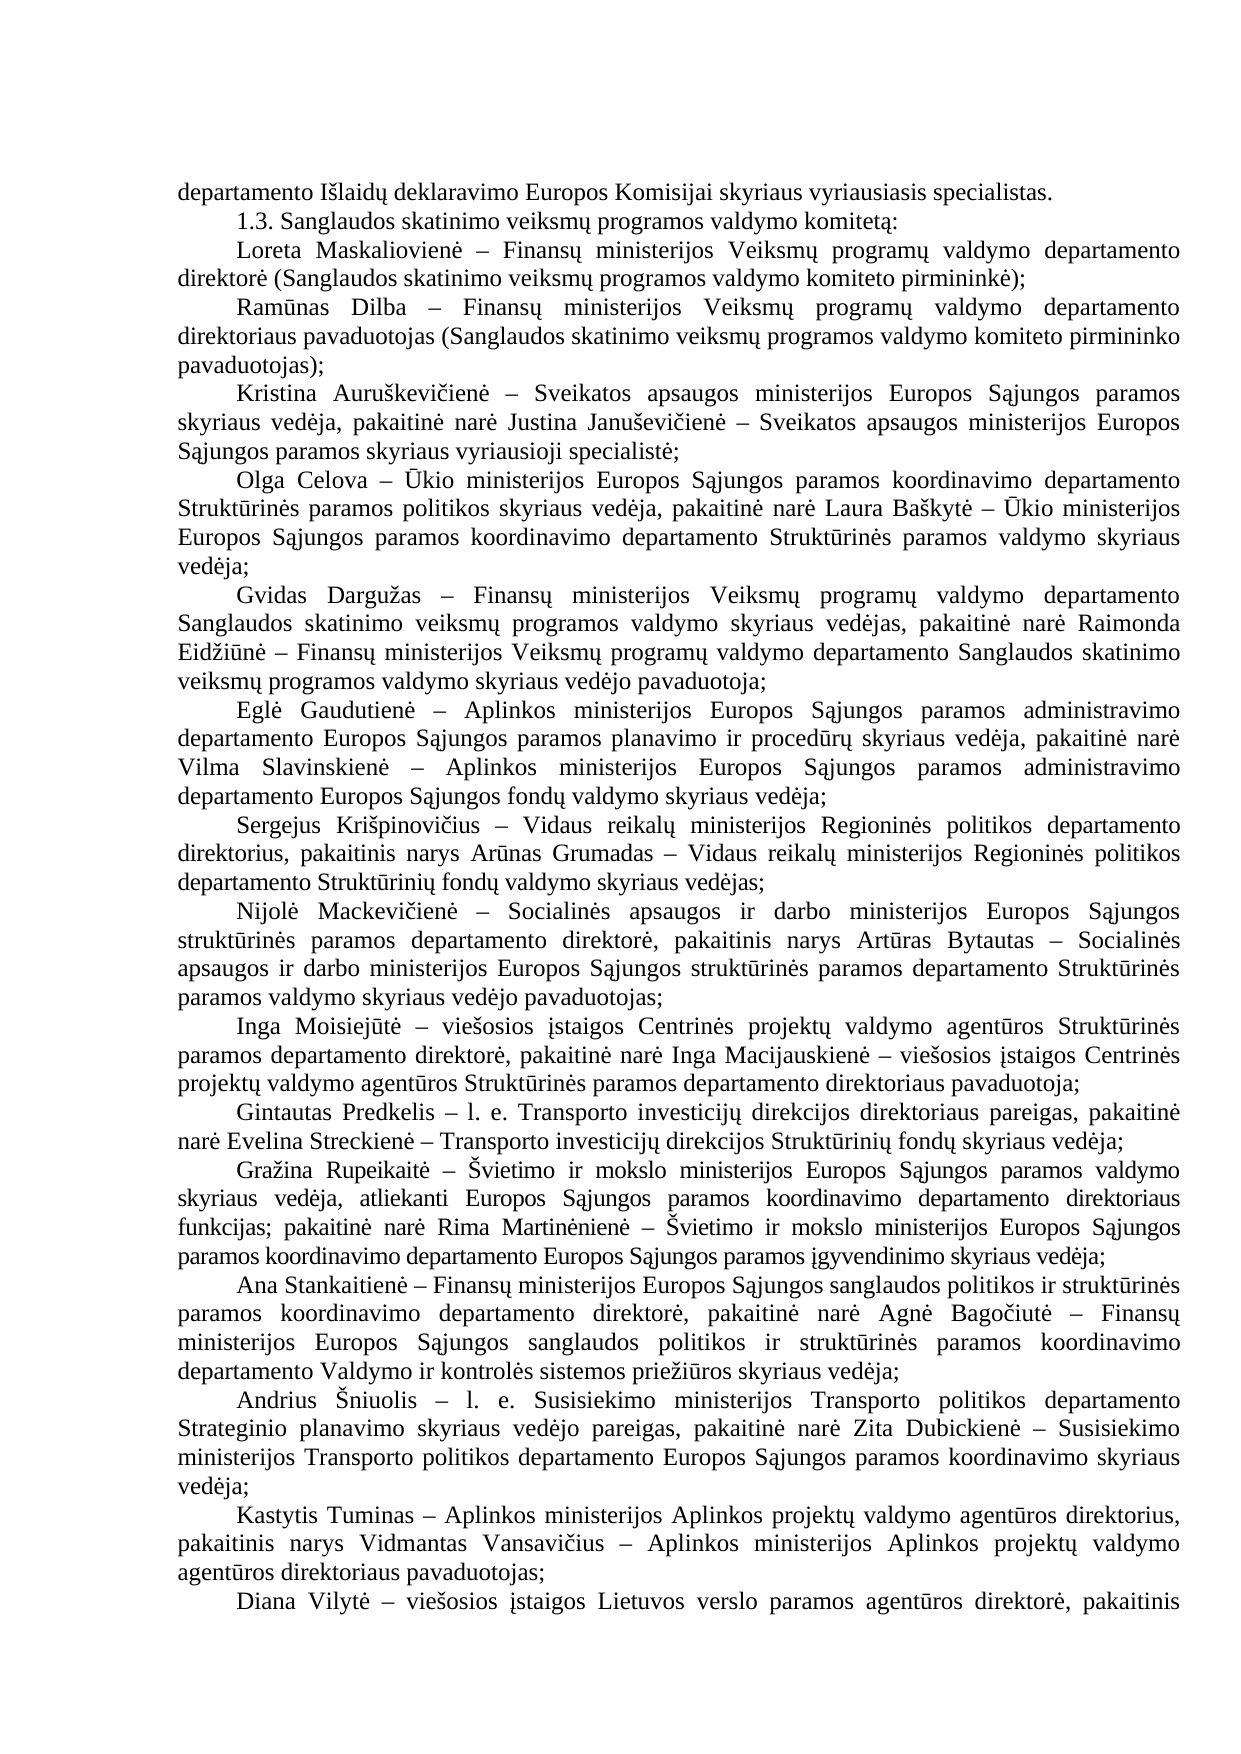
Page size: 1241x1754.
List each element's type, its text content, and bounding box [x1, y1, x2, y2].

text Inga Moisiejūtė – viešosios įstaigos Centrinės projektų valdymo agentūros Struktūrinės paramos departamento direktorė, pakaitinė narė Inga Macijauskienė – viešosios įstaigos Centrinės projektų valdymo agentūros Struktūrinės paramos departamento direktoriaus pavaduotoja; [177, 1011, 1181, 1097]
text Diana Vilytė – viešosios įstaigos Lietuvos verslo paramos agentūros direktorė, pakaitinis [177, 1586, 1181, 1615]
text Gintautas Predkelis – l. e. Transporto investicijų direkcijos direktoriaus pareigas, pakaitinė narė Evelina Streckienė – Transporto investicijų direkcijos Struktūrinių fondų skyriaus vedėja; [177, 1097, 1181, 1155]
text 1.3. Sanglaudos skatinimo veiksmų programos valdymo komitetą: [177, 206, 1181, 235]
text Gražina Rupeikaitė – Švietimo ir mokslo ministerijos Europos Sąjungos paramos valdymo skyriaus vedėja, atliekanti Europos Sąjungos paramos koordinavimo departamento direktoriaus funkcijas; pakaitinė narė Rima Martinėnienė – Švietimo ir mokslo ministerijos Europos Sąjungos paramos koordinavimo departamento Europos Sąjungos paramos įgyvendinimo skyriaus vedėja; [177, 1155, 1181, 1270]
text Ramūnas Dilba – Finansų ministerijos Veiksmų programų valdymo departamento direktoriaus pavaduotojas (Sanglaudos skatinimo veiksmų programos valdymo komiteto pirmininko pavaduotojas); [177, 292, 1181, 378]
text Kristina Auruškevičienė – Sveikatos apsaugos ministerijos Europos Sąjungos paramos skyriaus vedėja, pakaitinė narė Justina Januševičienė – Sveikatos apsaugos ministerijos Europos Sąjungos paramos skyriaus vyriausioji specialistė; [177, 378, 1181, 465]
text Ana Stankaitienė – Finansų ministerijos Europos Sąjungos sanglaudos politikos ir struktūrinės paramos koordinavimo departamento direktorė, pakaitinė narė Agnė Bagočiutė – Finansų ministerijos Europos Sąjungos sanglaudos politikos ir struktūrinės paramos koordinavimo departamento Valdymo ir kontrolės sistemos priežiūros skyriaus vedėja; [177, 1270, 1181, 1385]
text Sergejus Krišpinovičius – Vidaus reikalų ministerijos Regioninės politikos departamento direktorius, pakaitinis narys Arūnas Grumadas – Vidaus reikalų ministerijos Regioninės politikos departamento Struktūrinių fondų valdymo skyriaus vedėjas; [177, 810, 1181, 896]
text Eglė Gaudutienė – Aplinkos ministerijos Europos Sąjungos paramos administravimo departamento Europos Sąjungos paramos planavimo ir procedūrų skyriaus vedėja, pakaitinė narė Vilma Slavinskienė – Aplinkos ministerijos Europos Sąjungos paramos administravimo departamento Europos Sąjungos fondų valdymo skyriaus vedėja; [177, 695, 1181, 810]
text Andrius Šniuolis – l. e. Susisiekimo ministerijos Transporto politikos departamento Strateginio planavimo skyriaus vedėjo pareigas, pakaitinė narė Zita Dubickienė – Susisiekimo ministerijos Transporto politikos departamento Europos Sąjungos paramos koordinavimo skyriaus vedėja; [177, 1385, 1181, 1500]
text Kastytis Tuminas – Aplinkos ministerijos Aplinkos projektų valdymo agentūros direktorius, pakaitinis narys Vidmantas Vansavičius – Aplinkos ministerijos Aplinkos projektų valdymo agentūros direktoriaus pavaduotojas; [177, 1500, 1181, 1586]
text Olga Celova – Ūkio ministerijos Europos Sąjungos paramos koordinavimo departamento Struktūrinės paramos politikos skyriaus vedėja, pakaitinė narė Laura Baškytė – Ūkio ministerijos Europos Sąjungos paramos koordinavimo departamento Struktūrinės paramos valdymo skyriaus vedėja; [177, 465, 1181, 580]
text Nijolė Mackevičienė – Socialinės apsaugos ir darbo ministerijos Europos Sąjungos struktūrinės paramos departamento direktorė, pakaitinis narys Artūras Bytautas – Socialinės apsaugos ir darbo ministerijos Europos Sąjungos struktūrinės paramos departamento Struktūrinės paramos valdymo skyriaus vedėjo pavaduotojas; [177, 896, 1181, 1011]
text Loreta Maskaliovienė – Finansų ministerijos Veiksmų programų valdymo departamento direktorė (Sanglaudos skatinimo veiksmų programos valdymo komiteto pirmininkė); [177, 235, 1181, 292]
text Gvidas Dargužas – Finansų ministerijos Veiksmų programų valdymo departamento Sanglaudos skatinimo veiksmų programos valdymo skyriaus vedėjas, pakaitinė narė Raimonda Eidžiūnė – Finansų ministerijos Veiksmų programų valdymo departamento Sanglaudos skatinimo veiksmų programos valdymo skyriaus vedėjo pavaduotoja; [177, 580, 1181, 695]
text departamento Išlaidų deklaravimo Europos Komisijai skyriaus vyriausiasis specialistas. [177, 177, 1181, 206]
